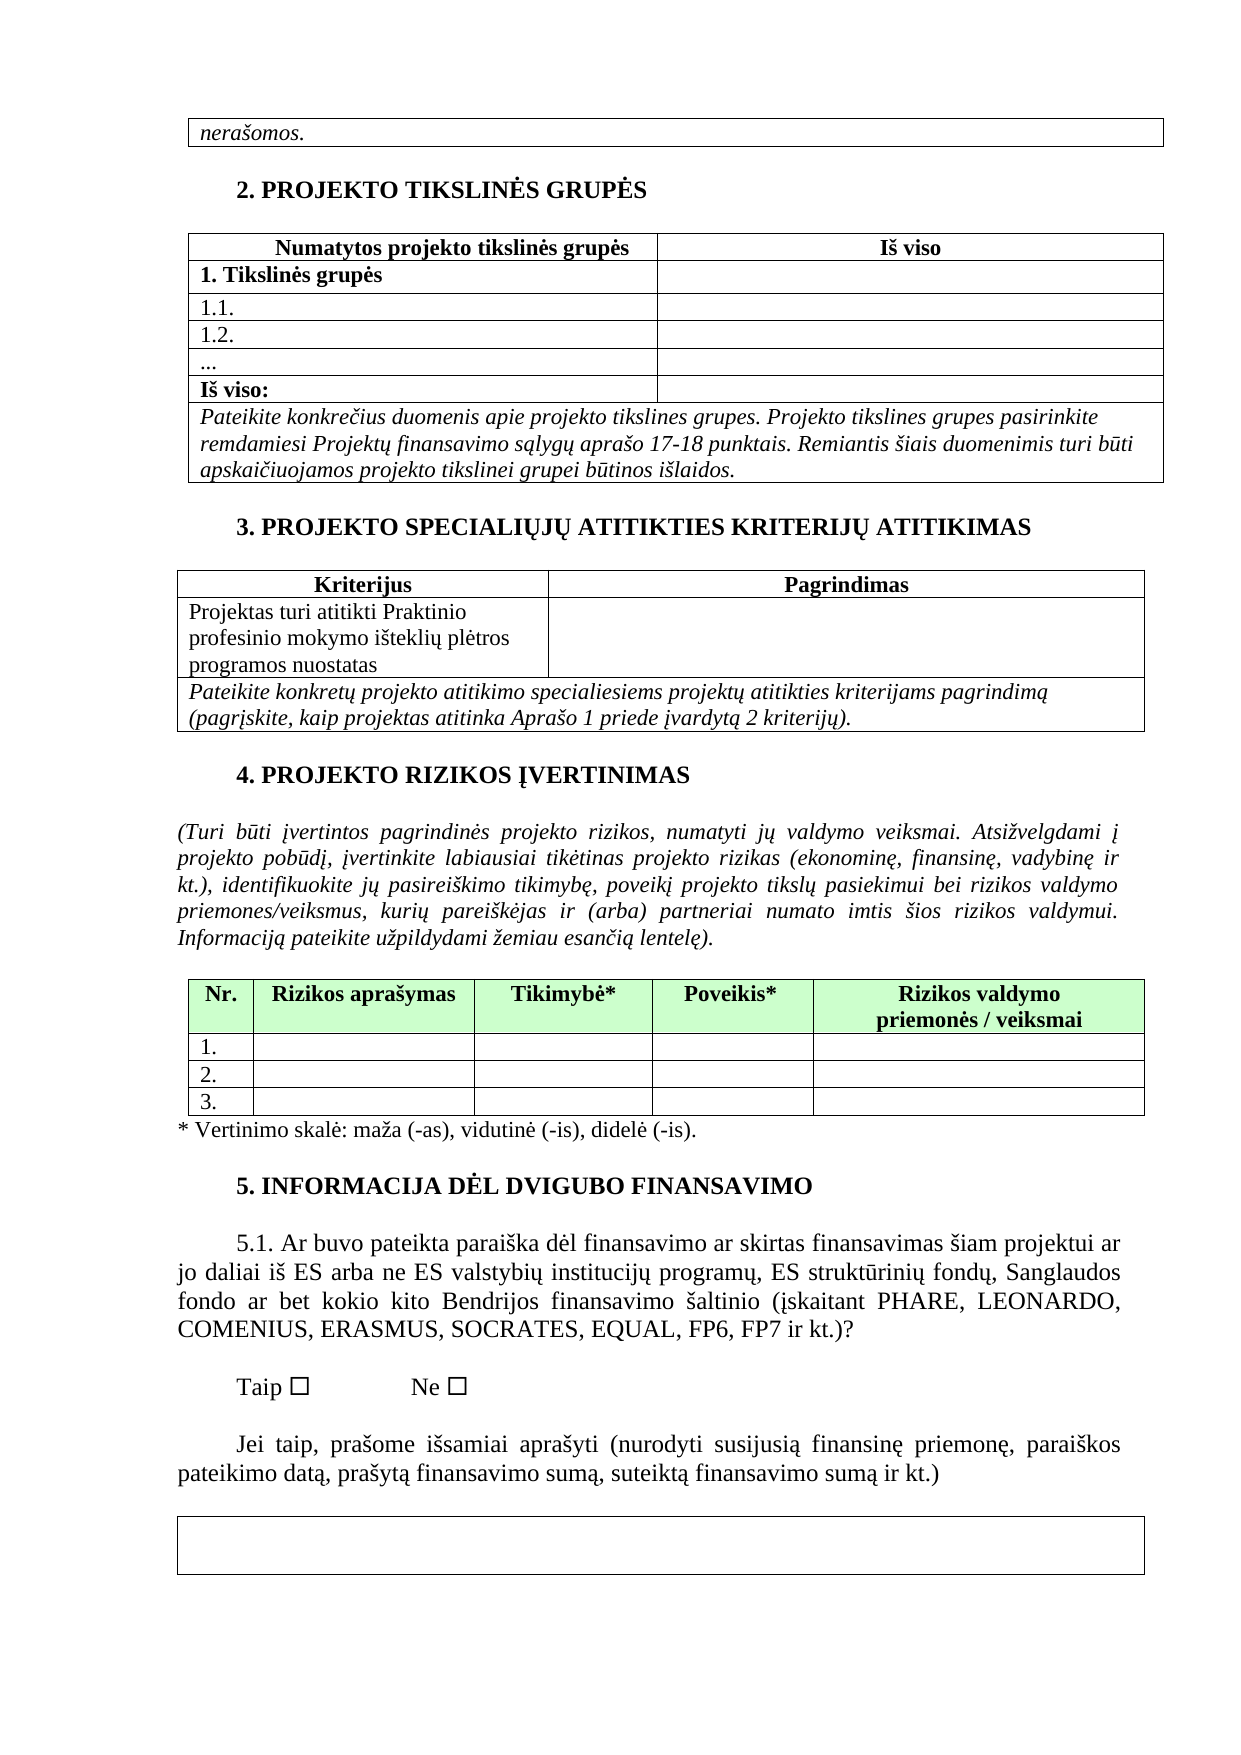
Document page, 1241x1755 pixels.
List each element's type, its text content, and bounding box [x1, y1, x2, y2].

text * Vertinimo skalė: maža (-as), vidutinė (-is), didelė (-is). [177, 1116, 1122, 1142]
table_cell [658, 294, 1163, 320]
table_cell Projektas turi atitikti Praktinio profesinio mokymo išteklių plėtros programos nuostatas [178, 598, 548, 677]
table_cell [653, 1088, 813, 1114]
table_cell [814, 1061, 1144, 1087]
table_header Rizikos aprašymas [254, 980, 474, 1032]
text Taip [] Ne [] [177, 1372, 1122, 1401]
table_cell 1. [189, 1034, 253, 1060]
table_header Tikimybė* [475, 980, 652, 1032]
table_cell [254, 1061, 474, 1087]
table_cell [475, 1061, 652, 1087]
text 4. PROJEKTO RIZIKOS ĮVERTINIMAS [177, 761, 1122, 789]
table_cell 2. [189, 1061, 253, 1087]
text (Turi būti įvertintos pagrindinės projekto rizikos, numatyti jų valdymo veiksmai. Atsižvelgdami į projekto pobūdį, įvertinkite labiausiai tikėtinas projekto rizikas (ekonominę, finansinę, vadybinę ir kt.), identifikuokite jų pasireiškimo tikimybę, poveikį projekto tikslų pasiekimui bei rizikos valdymo priemones/veiksmus, kurių pareiškėjas ir (arba) partneriai numato imtis šios rizikos valdymui. Informaciją pateikite užpildydami žemiau esančią lentelę). [177, 818, 1122, 950]
table_cell [658, 321, 1163, 347]
table_cell [254, 1034, 474, 1060]
table_cell [475, 1088, 652, 1114]
table_cell ... [189, 349, 657, 375]
table_cell [814, 1088, 1144, 1114]
table_cell 1. Tikslinės grupės [189, 261, 657, 293]
table_cell 3. [189, 1088, 253, 1114]
table_header Iš viso [658, 234, 1163, 260]
table_cell [254, 1088, 474, 1114]
table_cell 1.1. [189, 294, 657, 320]
table_header Nr. [189, 980, 253, 1032]
table_header Poveikis* [653, 980, 813, 1032]
text 5.1. Ar buvo pateikta paraiška dėl finansavimo ar skirtas finansavimas šiam projektui ar jo daliai iš ES arba ne ES valstybių institucijų programų, ES struktūrinių fondų, Sanglaudos fondo ar bet kokio kito Bendrijos finansavimo šaltinio (įskaitant PHARE, LEONARDO, COMENIUS, ERASMUS, SOCRATES, EQUAL, FP6, FP7 ir kt.)? [177, 1228, 1122, 1343]
table_header Pagrindimas [549, 571, 1144, 597]
table_cell Pateikite konkretų projekto atitikimo specialiesiems projektų atitikties kriterijams pagrindimą (pagrįskite, kaip projektas atitinka Aprašo 1 priede įvardytą 2 kriterijų). [178, 678, 1144, 731]
table_cell [658, 261, 1163, 293]
table_cell [653, 1034, 813, 1060]
table_cell Iš viso: [189, 376, 657, 402]
table_cell [653, 1061, 813, 1087]
table_header Numatytos projekto tikslinės grupės [189, 234, 657, 260]
table_cell [658, 376, 1163, 402]
table_header Rizikos valdymo priemonės / veiksmai [814, 980, 1144, 1032]
text Jei taip, prašome išsamiai aprašyti (nurodyti susijusią finansinę priemonę, paraiškos pateikimo datą, prašytą finansavimo sumą, suteiktą finansavimo sumą ir kt.) [177, 1429, 1122, 1487]
text 5. INFORMACIJA DĖL DVIGUBO FINANSAVIMO [177, 1171, 1122, 1199]
table_cell [549, 598, 1144, 677]
table_cell 1.2. [189, 321, 657, 347]
table_header [178, 1517, 1144, 1574]
table_cell nerašomos. [189, 119, 1163, 146]
text 2. PROJEKTO TIKSLINĖS GRUPĖS [177, 175, 1122, 204]
table_header Kriterijus [178, 571, 548, 597]
table_cell [814, 1034, 1144, 1060]
table_cell [475, 1034, 652, 1060]
table_cell Pateikite konkrečius duomenis apie projekto tikslines grupes. Projekto tikslines grupes pasirinkite remdamiesi Projektų finansavimo sąlygų aprašo 17-18 punktais. Remiantis šiais duomenimis turi būti apskaičiuojamos projekto tikslinei grupei būtinos išlaidos. [189, 403, 1163, 482]
table_cell [658, 349, 1163, 375]
text 3. PROJEKTO SPECIALIŲJŲ ATITIKTIES KRITERIJŲ ATITIKIMAS [177, 512, 1122, 541]
